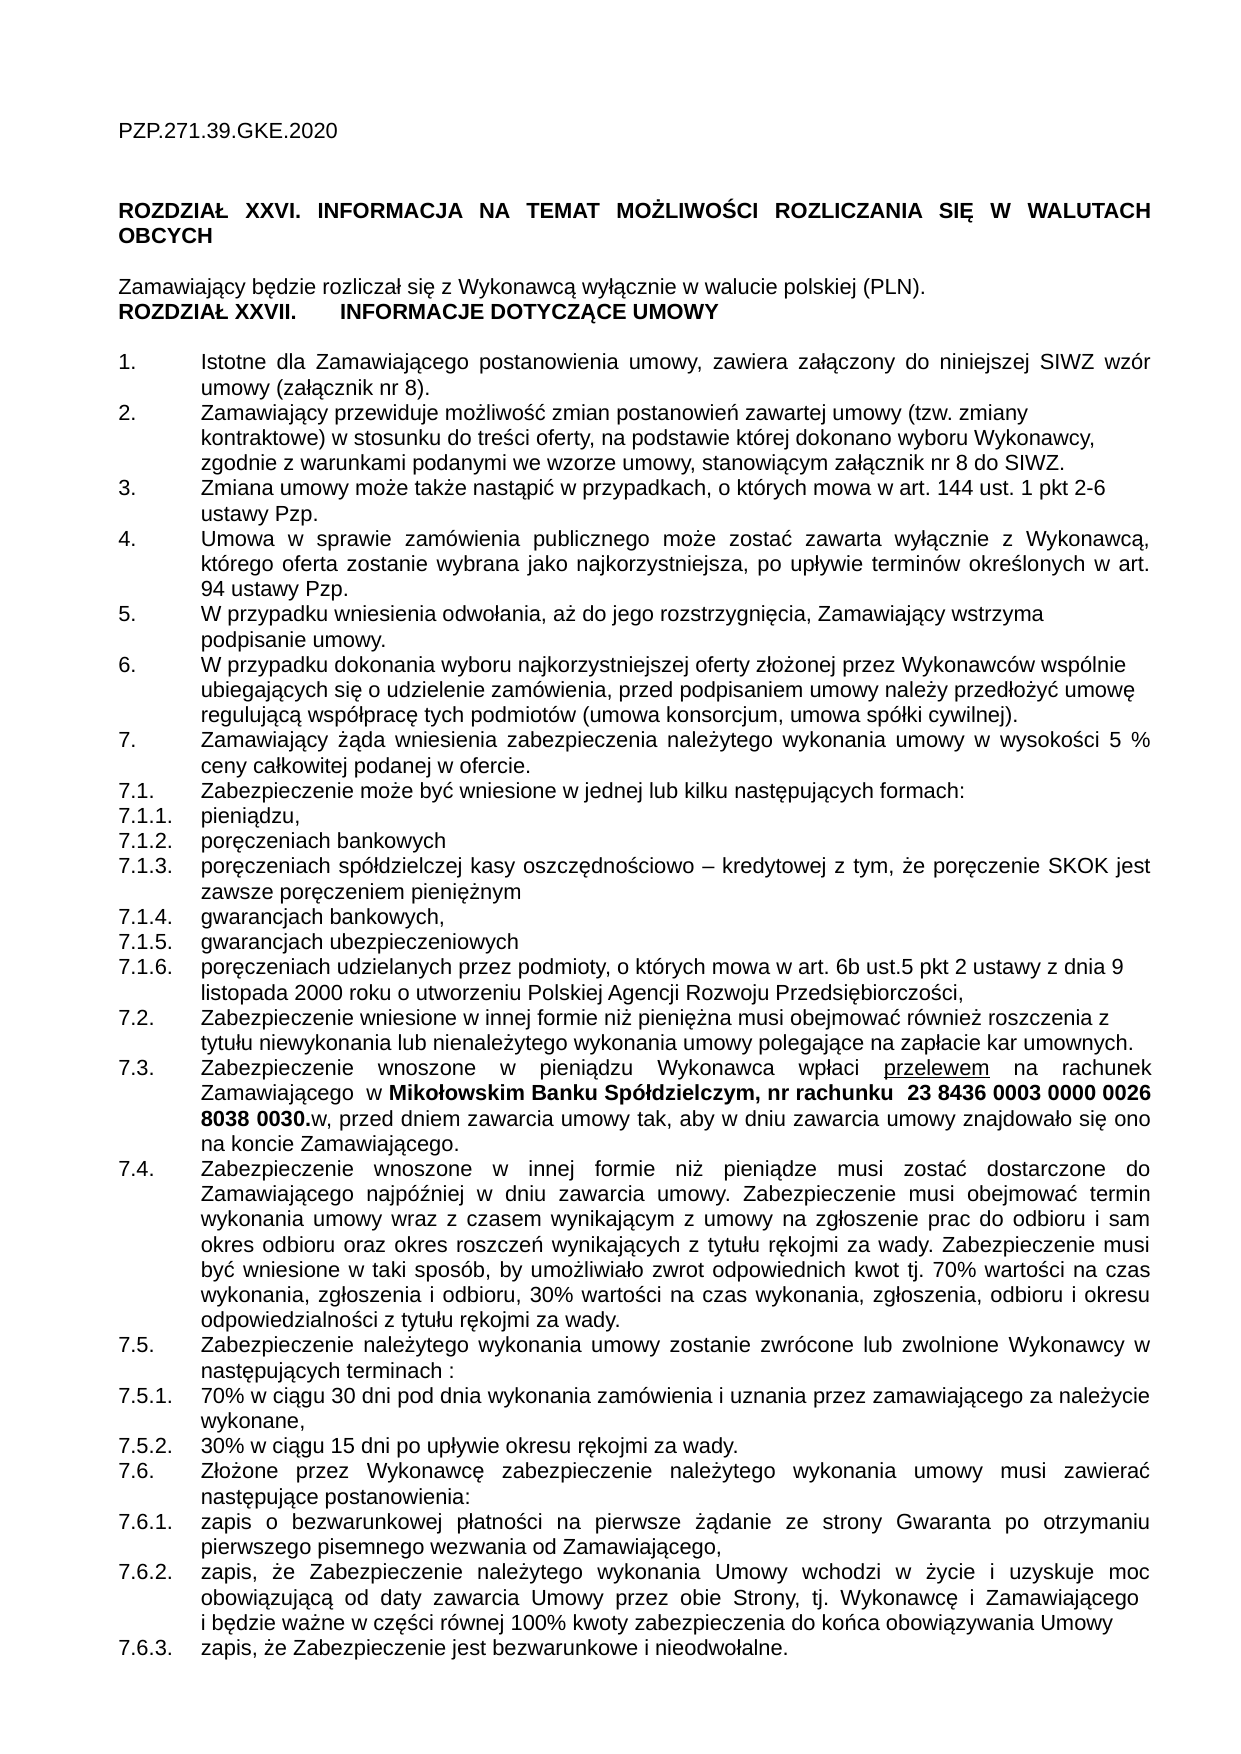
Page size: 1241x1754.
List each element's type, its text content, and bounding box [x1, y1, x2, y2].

table_cell W przypadku dokonania wyboru najkorzystniejszej oferty złożonej przez Wykonawców wspólnie ubiegających się o udzielenie zamówienia, przed podpisaniem umowy należy przedłożyć umowę regulującą współpracę tych podmiotów (umowa konsorcjum, umowa spółki cywilnej). [201, 652, 1152, 727]
table_header Istotne dla Zamawiającego postanowienia umowy, zawiera załączony do niniejszej SIWZ wzór umowy (załącznik nr 8). [201, 349, 1152, 400]
table_cell zapis, że Zabezpieczenie jest bezwarunkowe i nieodwołalne. [201, 1635, 1152, 1660]
table_cell Zabezpieczenie wniesione w innej formie niż pieniężna musi obejmować również roszczenia z tytułu niewykonania lub nienależytego wykonania umowy polegające na zapłacie kar umownych. [201, 1005, 1152, 1055]
table_cell poręczeniach udzielanych przez podmioty, o których mowa w art. 6b ust.5 pkt 2 ustawy z dnia 9 listopada 2000 roku o utworzeniu Polskiej Agencji Rozwoju Przedsiębiorczości, [201, 954, 1152, 1005]
text Zamawiający będzie rozliczał się z Wykonawcą wyłącznie w walucie polskiej (PLN). [118, 274, 1152, 299]
table_cell 7.6.3. [118, 1635, 201, 1660]
table_cell pieniądzu, [201, 803, 1152, 828]
table_cell 7.6.1. [118, 1509, 201, 1559]
table_cell 30% w ciągu 15 dni po upływie okresu rękojmi za wady. [201, 1433, 1152, 1458]
table_cell 7.1.2. [118, 828, 201, 853]
table_cell 7.1.4. [118, 904, 201, 929]
table_cell Zabezpieczenie wnoszone w innej formie niż pieniądze musi zostać dostarczone do Zamawiającego najpóźniej w dniu zawarcia umowy. Zabezpieczenie musi obejmować termin wykonania umowy wraz z czasem wynikającym z umowy na zgłoszenie prac do odbioru i sam okres odbioru oraz okres roszczeń wynikających z tytułu rękojmi za wady. Zabezpieczenie musi być wniesione w taki sposób, by umożliwiało zwrot odpowiednich kwot tj. 70% wartości na czas wykonania, zgłoszenia i odbioru, 30% wartości na czas wykonania, zgłoszenia, odbioru i okresu odpowiedzialności z tytułu rękojmi za wady. [201, 1156, 1152, 1332]
table_cell Umowa w sprawie zamówienia publicznego może zostać zawarta wyłącznie z Wykonawcą, którego oferta zostanie wybrana jako najkorzystniejsza, po upływie terminów określonych w art. 94 ustawy Pzp. [201, 526, 1152, 601]
table_cell 7.5.1. [118, 1383, 201, 1433]
table_cell Zabezpieczenie wnoszone w pieniądzu Wykonawca wpłaci przelewem na rachunek Zamawiającego w Mikołowskim Banku Spółdzielczym, nr rachunku 23 8436 0003 0000 0026 8038 0030.w, przed dniem zawarcia umowy tak, aby w dniu zawarcia umowy znajdowało się ono na koncie Zamawiającego. [201, 1055, 1152, 1156]
table_cell 7.5.2. [118, 1433, 201, 1458]
table_cell zapis, że Zabezpieczenie należytego wykonania Umowy wchodzi w życie i uzyskuje moc obowiązującą od daty zawarcia Umowy przez obie Strony, tj. Wykonawcę i Zamawiającego i będzie ważne w części równej 100% kwoty zabezpieczenia do końca obowiązywania Umowy [201, 1559, 1152, 1635]
table_cell 7.1.5. [118, 929, 201, 954]
table_cell 6. [118, 652, 201, 727]
table_cell 4. [118, 526, 201, 601]
table_cell gwarancjach ubezpieczeniowych [201, 929, 1152, 954]
table_header 1. [118, 349, 201, 400]
table_cell 7.1.1. [118, 803, 201, 828]
table_cell 7.4. [118, 1156, 201, 1332]
table_cell 7.1. [118, 778, 201, 803]
table_cell W przypadku wniesienia odwołania, aż do jego rozstrzygnięcia, Zamawiający wstrzyma podpisanie umowy. [201, 601, 1152, 652]
table_cell 5. [118, 601, 201, 652]
table_cell Zabezpieczenie może być wniesione w jednej lub kilku następujących formach: [201, 778, 1152, 803]
table_cell gwarancjach bankowych, [201, 904, 1152, 929]
table_cell 7.3. [118, 1055, 201, 1156]
table_cell 7. [118, 728, 201, 778]
table_cell Złożone przez Wykonawcę zabezpieczenie należytego wykonania umowy musi zawierać następujące postanowienia: [201, 1459, 1152, 1509]
table_cell zapis o bezwarunkowej płatności na pierwsze żądanie ze strony Gwaranta po otrzymaniu pierwszego pisemnego wezwania od Zamawiającego, [201, 1509, 1152, 1559]
table_cell Zamawiający żąda wniesienia zabezpieczenia należytego wykonania umowy w wysokości 5 % ceny całkowitej podanej w ofercie. [201, 728, 1152, 778]
text ROZDZIAŁ XXVII. INFORMACJE DOTYCZĄCE UMOWY [118, 299, 1152, 324]
table_cell Zabezpieczenie należytego wykonania umowy zostanie zwrócone lub zwolnione Wykonawcy w następujących terminach : [201, 1333, 1152, 1383]
table_cell 2. [118, 400, 201, 475]
table_cell Zamawiający przewiduje możliwość zmian postanowień zawartej umowy (tzw. zmiany kontraktowe) w stosunku do treści oferty, na podstawie której dokonano wyboru Wykonawcy, zgodnie z warunkami podanymi we wzorze umowy, stanowiącym załącznik nr 8 do SIWZ. [201, 400, 1152, 475]
table_cell 70% w ciągu 30 dni pod dnia wykonania zamówienia i uznania przez zamawiającego za należycie wykonane, [201, 1383, 1152, 1433]
table_cell poręczeniach bankowych [201, 828, 1152, 853]
table_cell 7.6. [118, 1459, 201, 1509]
table_cell poręczeniach spółdzielczej kasy oszczędnościowo – kredytowej z tym, że poręczenie SKOK jest zawsze poręczeniem pieniężnym [201, 854, 1152, 904]
table_cell 7.5. [118, 1333, 201, 1383]
text ROZDZIAŁ XXVI. INFORMACJA NA TEMAT MOŻLIWOŚCI ROZLICZANIA SIĘ W WALUTACH OBCYCH [118, 198, 1152, 248]
table_cell 7.2. [118, 1005, 201, 1055]
table_cell 7.1.3. [118, 854, 201, 904]
table_cell 3. [118, 475, 201, 526]
table_cell 7.6.2. [118, 1559, 201, 1635]
table_cell Zmiana umowy może także nastąpić w przypadkach, o których mowa w art. 144 ust. 1 pkt 2-6 ustawy Pzp. [201, 475, 1152, 526]
table_cell 7.1.6. [118, 954, 201, 1005]
